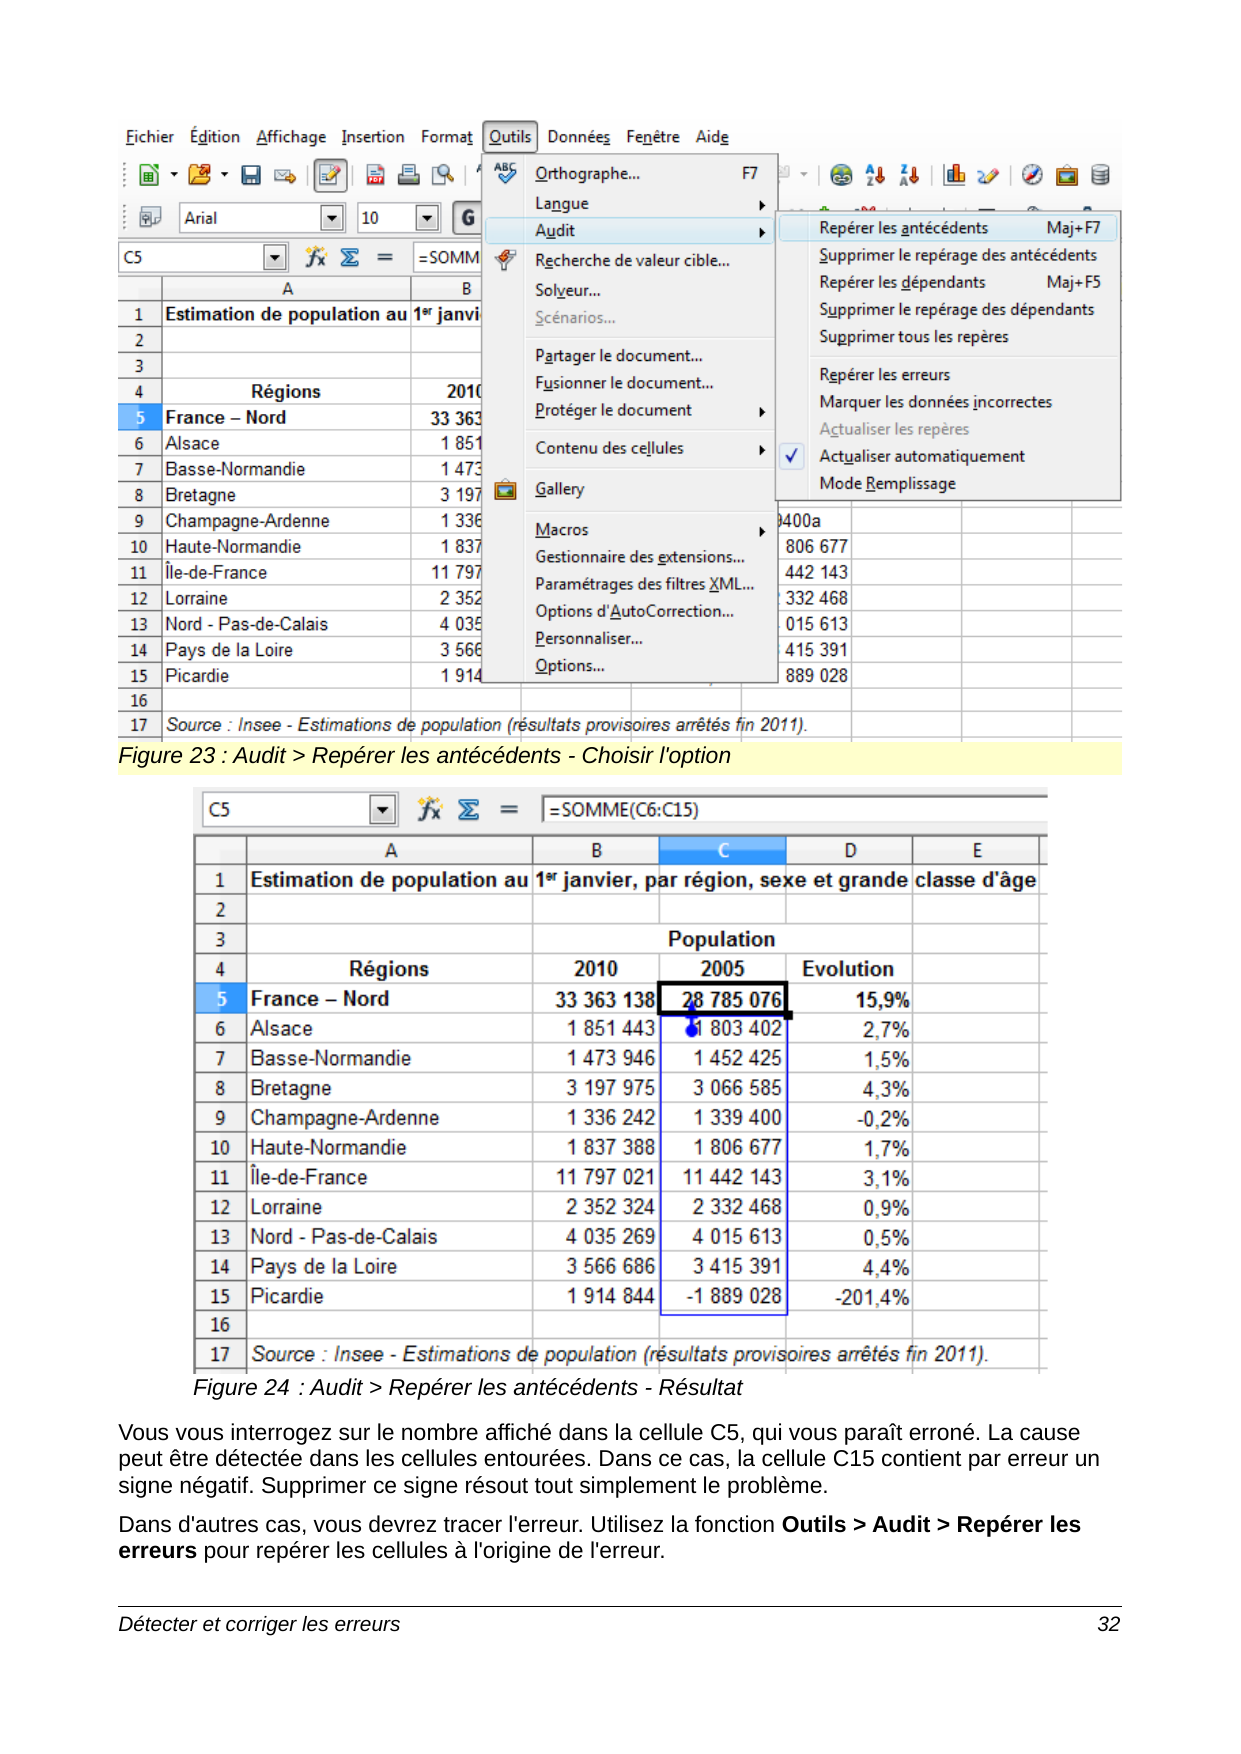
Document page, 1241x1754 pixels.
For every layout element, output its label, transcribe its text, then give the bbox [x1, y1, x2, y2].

text Vous vous interrogez sur le nombre affiché dans la cellule C5, qui vous paraît erroné. La cause peut être détectée dans les cellules entourées. Dans ce cas, la cellule C15 contient par erreur un signe négatif. Supprimer ce signe résout tout simplement le problème. [118, 1419, 1122, 1498]
picture [193, 787, 1048, 1374]
text Dans d'autres cas, vous devrez tracer l'erreur. Utilisez la fonction Outils > Audit > Repérer les erreurs pour repérer les cellules à l'origine de l'erreur. [118, 1511, 1122, 1563]
picture [118, 118, 1123, 742]
text Figure 24 : Audit > Repérer les antécédents - Résultat [193, 1374, 1047, 1400]
text Figure 23 : Audit > Repérer les antécédents - Choisir l'option [118, 742, 1122, 768]
